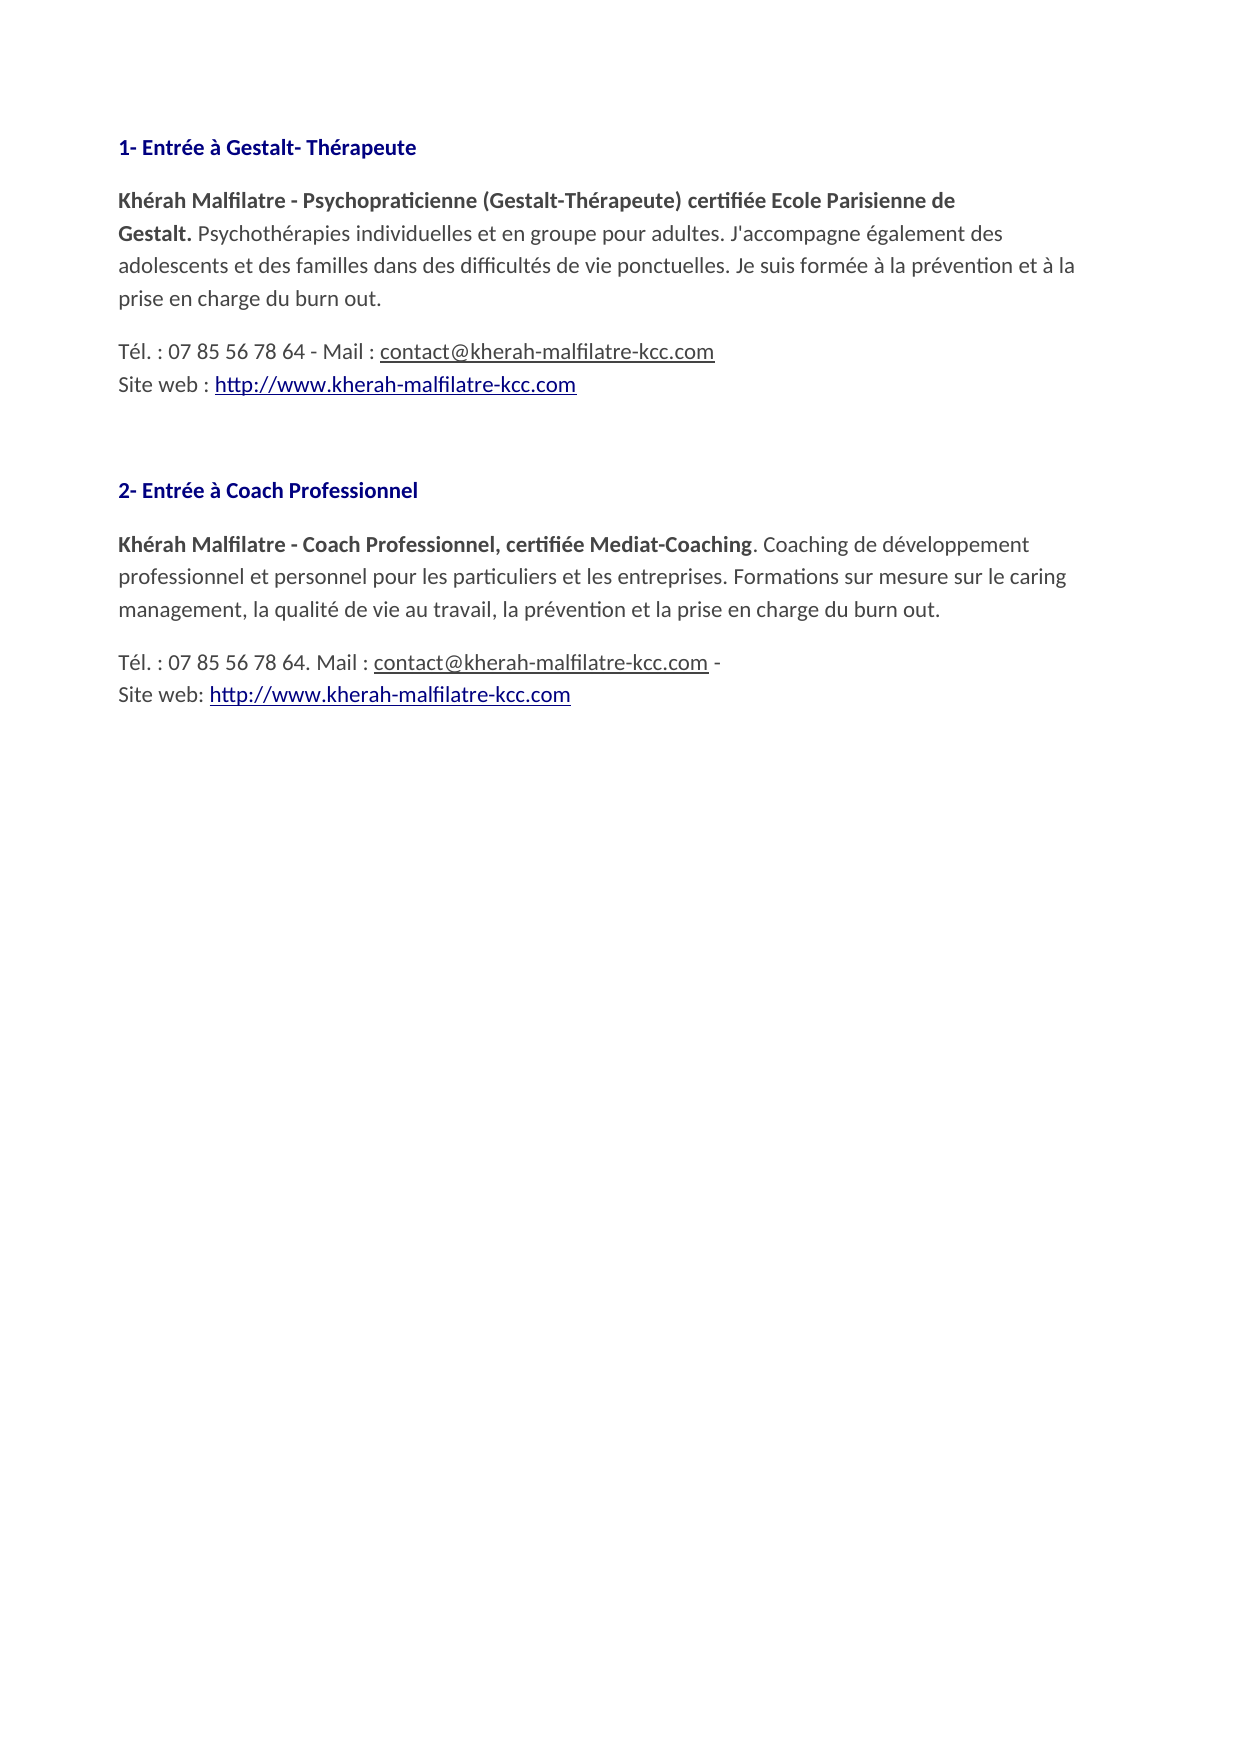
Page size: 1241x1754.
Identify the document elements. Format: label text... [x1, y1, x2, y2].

text 2- Entrée à Coach Professionnel [118, 472, 1122, 504]
text Khérah Malfilatre - Coach Professionnel, certifiée Mediat-Coaching. Coaching de développement professionnel et personnel pour les particuliers et les entreprises. Formations sur mesure sur le caring management, la qualité de vie au travail, la prévention et la prise en charge du burn out. [118, 525, 1122, 623]
text Tél. : 07 85 56 78 64 - Mail : contact@kherah-malfilatre-kcc.com Site web : http://www.kherah-malfilatre-kcc.com [118, 333, 1122, 398]
text Khérah Malfilatre - Psychopraticienne (Gestalt-Thérapeute) certifiée Ecole Parisienne de Gestalt. Psychothérapies individuelles et en groupe pour adultes. J'accompagne également des adolescents et des familles dans des difficultés de vie ponctuelles. Je suis formée à la prévention et à la prise en charge du burn out. [118, 182, 1122, 312]
text 1- Entrée à Gestalt- Thérapeute [118, 128, 1122, 161]
text Tél. : 07 85 56 78 64. Mail : contact@kherah-malfilatre-kcc.com - Site web: http://www.kherah-malfilatre-kcc.com [118, 643, 1122, 708]
